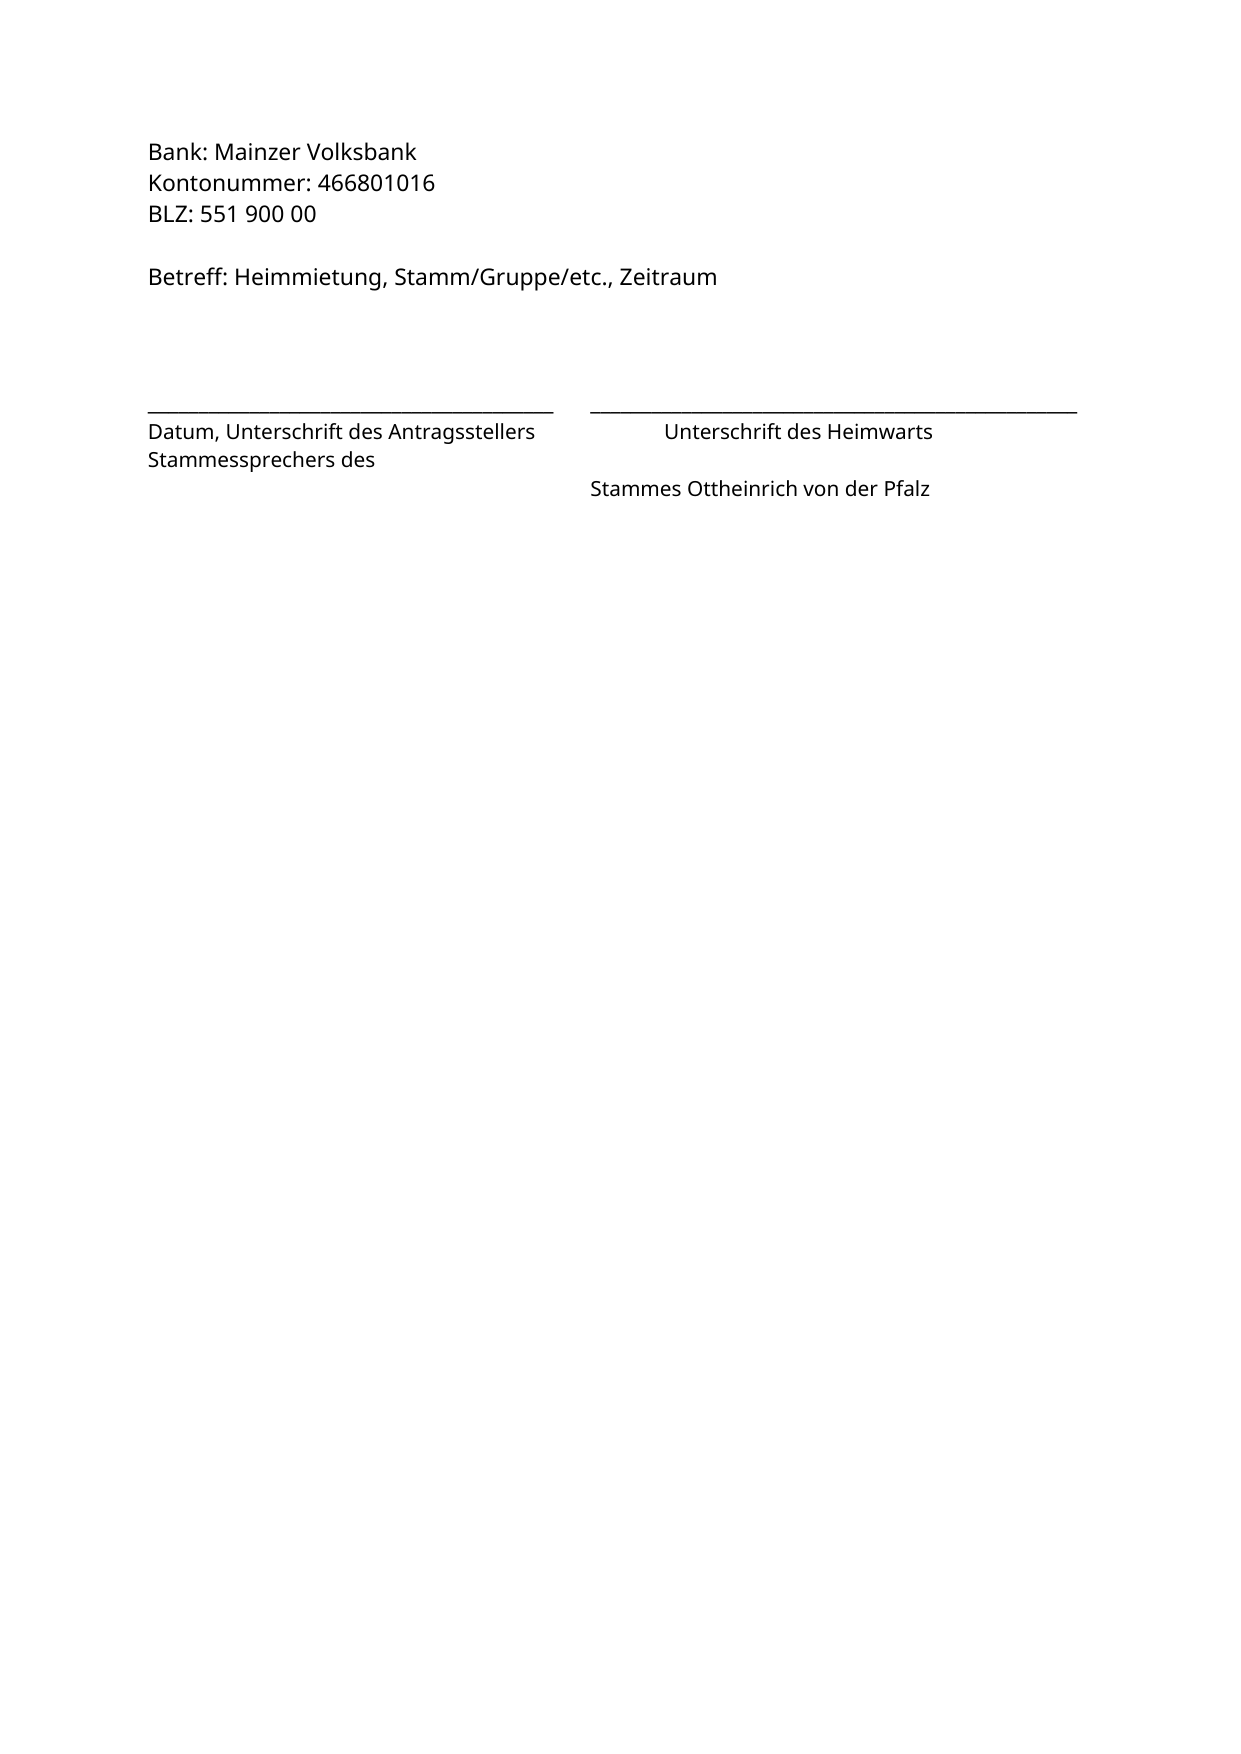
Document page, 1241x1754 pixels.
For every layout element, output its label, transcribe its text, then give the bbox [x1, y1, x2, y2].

text Stammes Ottheinrich von der Pfalz [516, 474, 1092, 502]
text Bank: Mainzer Volksbank [148, 136, 1092, 167]
text Betreff: Heimmietung, Stamm/Gruppe/etc., Zeitraum [148, 261, 1092, 292]
text BLZ: 551 900 00 [148, 198, 1092, 229]
text Kontonummer: 466801016 [148, 167, 1092, 198]
text ________________________________________ ________________________________________________ [148, 386, 1092, 417]
text Datum, Unterschrift des Antragsstellers Unterschrift des Heimwarts Stammessprechers des [148, 417, 1092, 474]
